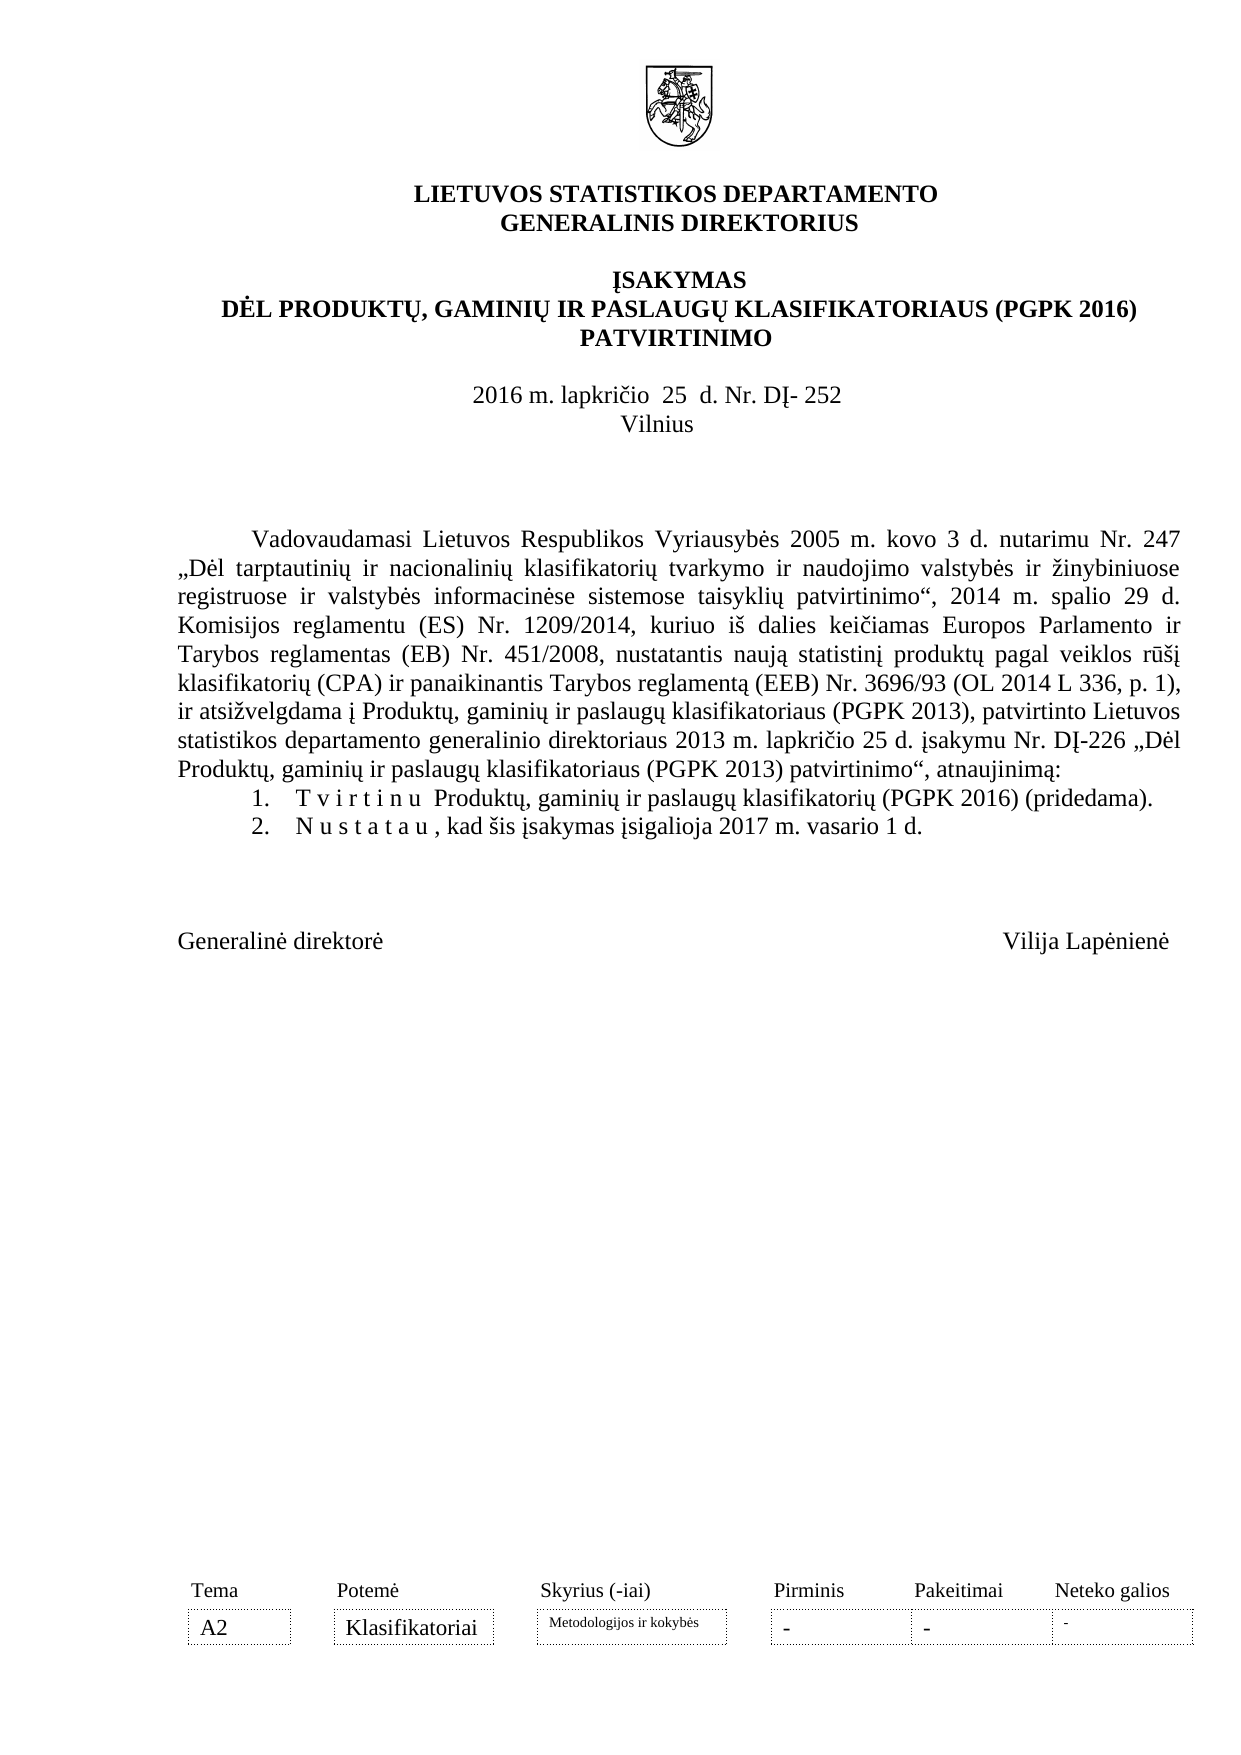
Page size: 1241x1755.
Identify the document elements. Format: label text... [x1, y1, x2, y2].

text Vilnius [133, 409, 1181, 438]
text ĮSAKYMAS [177, 265, 1181, 294]
text GENERALINIS DIREKTORIUS [177, 208, 1181, 236]
text 2. Nustatau, kad šis įsakymas įsigalioja 2017 m. vasario 1 d. [177, 811, 1181, 840]
text 1. Tvirtinu Produktų, gaminių ir paslaugų klasifikatorių (PGPK 2016) (pridedama). [177, 783, 1181, 811]
text 2016 m. lapkričio 25 d. Nr. DĮ- 252 [133, 380, 1181, 409]
text Vadovaudamasi Lietuvos Respublikos Vyriausybės 2005 m. kovo 3 d. nutarimu Nr. 247 „Dėl tarptautinių ir nacionalinių klasifikatorių tvarkymo ir naudojimo valstybės ir žinybiniuose registruose ir valstybės informacinėse sistemose taisyklių patvirtinimo“, 2014 m. spalio 29 d. Komisijos reglamentu (ES) Nr. 1209/2014, kuriuo iš dalies keičiamas Europos Parlamento ir Tarybos reglamentas (EB) Nr. 451/2008, nustatantis naują statistinį produktų pagal veiklos rūšį klasifikatorių (CPA) ir panaikinantis Tarybos reglamentą (EEB) Nr. 3696/93 (OL 2014 L 336, p. 1), ir atsižvelgdama į Produktų, gaminių ir paslaugų klasifikatoriaus (PGPK 2013), patvirtinto Lietuvos statistikos departamento generalinio direktoriaus 2013 m. lapkričio 25 d. įsakymu Nr. DĮ-226 „Dėl Produktų, gaminių ir paslaugų klasifikatoriaus (PGPK 2013) patvirtinimo“, atnaujinimą: [177, 524, 1181, 783]
text Generalinė direktorė Vilija Lapėnienė [177, 926, 1181, 955]
text DĖL PRODUKTŲ, GAMINIŲ IR PASLAUGŲ KLASIFIKATORIAUS (PGPK 2016) PATVIRTINIMO [177, 294, 1181, 351]
text LIETUVOS STATISTIKOS DEPARTAMENTO [177, 179, 1181, 208]
